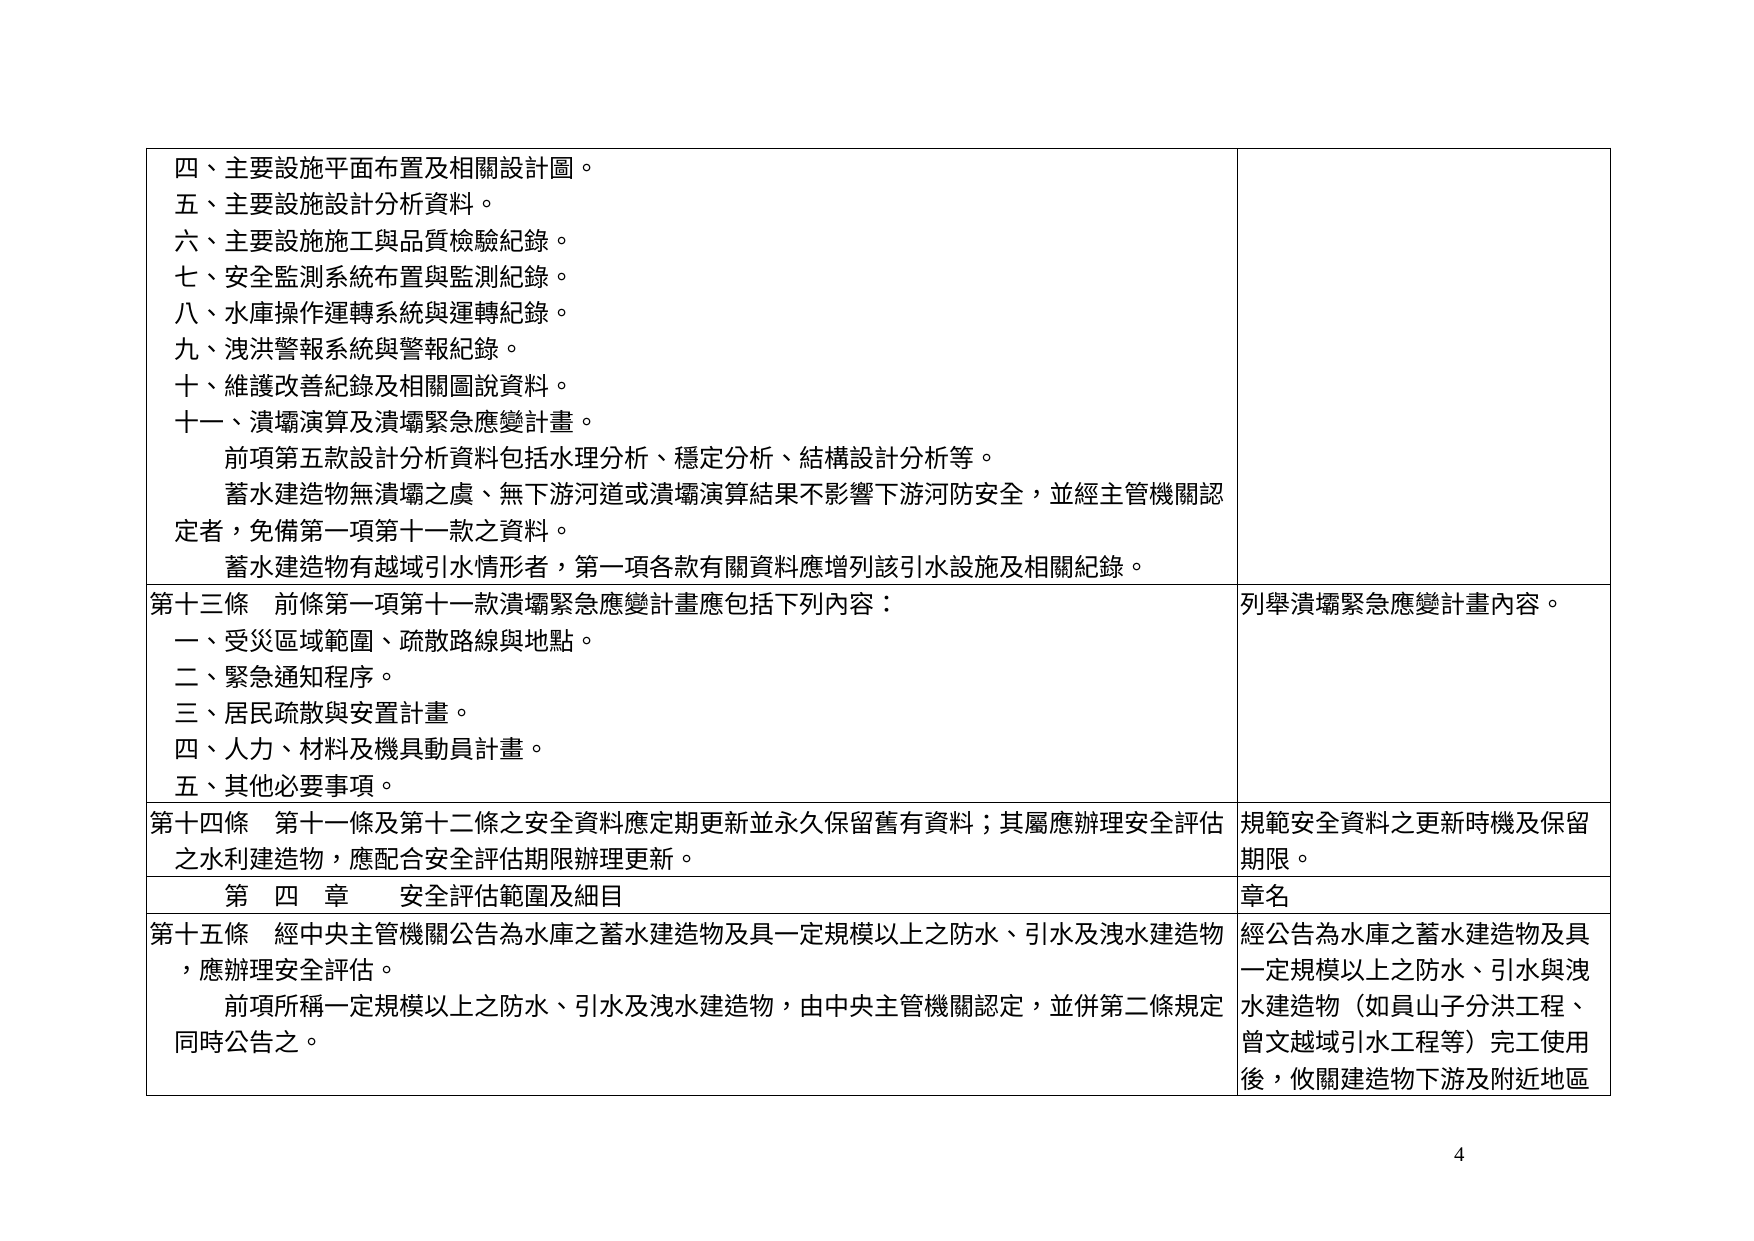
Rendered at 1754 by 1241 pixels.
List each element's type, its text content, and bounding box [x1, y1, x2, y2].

table_cell 規範安全資料之更新時機及保留期限。 [1238, 803, 1610, 876]
table_cell 列舉潰壩緊急應變計畫內容。 [1238, 585, 1610, 802]
table_cell 第 四 章 安全評估範圍及細目 [147, 877, 1237, 913]
table_cell 經公告為水庫之蓄水建造物及具一定規模以上之防水、引水與洩水建造物（如員山子分洪工程、曾文越域引水工程等）完工使用後，攸關建造物下游及附近地區 [1238, 914, 1610, 1095]
table_cell 第十四條 第十一條及第十二條之安全資料應定期更新並永久保留舊有資料；其屬應辦理安全評估之水利建造物，應配合安全評估期限辦理更新。 [147, 803, 1237, 876]
table_cell 第十五條 經中央主管機關公告為水庫之蓄水建造物及具一定規模以上之防水、引水及洩水建造物，應辦理安全評估。 前項所稱一定規模以上之防水、引水及洩水建造物，由中央主管機關認定，並併第二條規定同時公告之。 [147, 914, 1237, 1095]
table_cell 第十三條 前條第一項第十一款潰壩緊急應變計畫應包括下列內容： 一、受災區域範圍、疏散路線與地點。 二、緊急通知程序。 三、居民疏散與安置計畫。 四、人力、材料及機具動員計畫。 五、其他必要事項。 [147, 585, 1237, 802]
table_cell 章名 [1238, 877, 1610, 913]
table_cell 四、主要設施平面布置及相關設計圖。 五、主要設施設計分析資料。 六、主要設施施工與品質檢驗紀錄。 七、安全監測系統布置與監測紀錄。 八、水庫操作運轉系統與運轉紀錄。 九、洩洪警報系統與警報紀錄。 十、維護改善紀錄及相關圖說資料。 十一、潰壩演算及潰壩緊急應變計畫。 前項第五款設計分析資料包括水理分析、穩定分析、結構設計分析等。 蓄水建造物無潰壩之虞、無下游河道或潰壩演算結果不影響下游河防安全，並經主管機關認定者，免備第一項第十一款之資料。 蓄水建造物有越域引水情形者，第一項各款有關資料應增列該引水設施及相關紀錄。 [147, 149, 1237, 584]
table_cell [1238, 149, 1610, 584]
